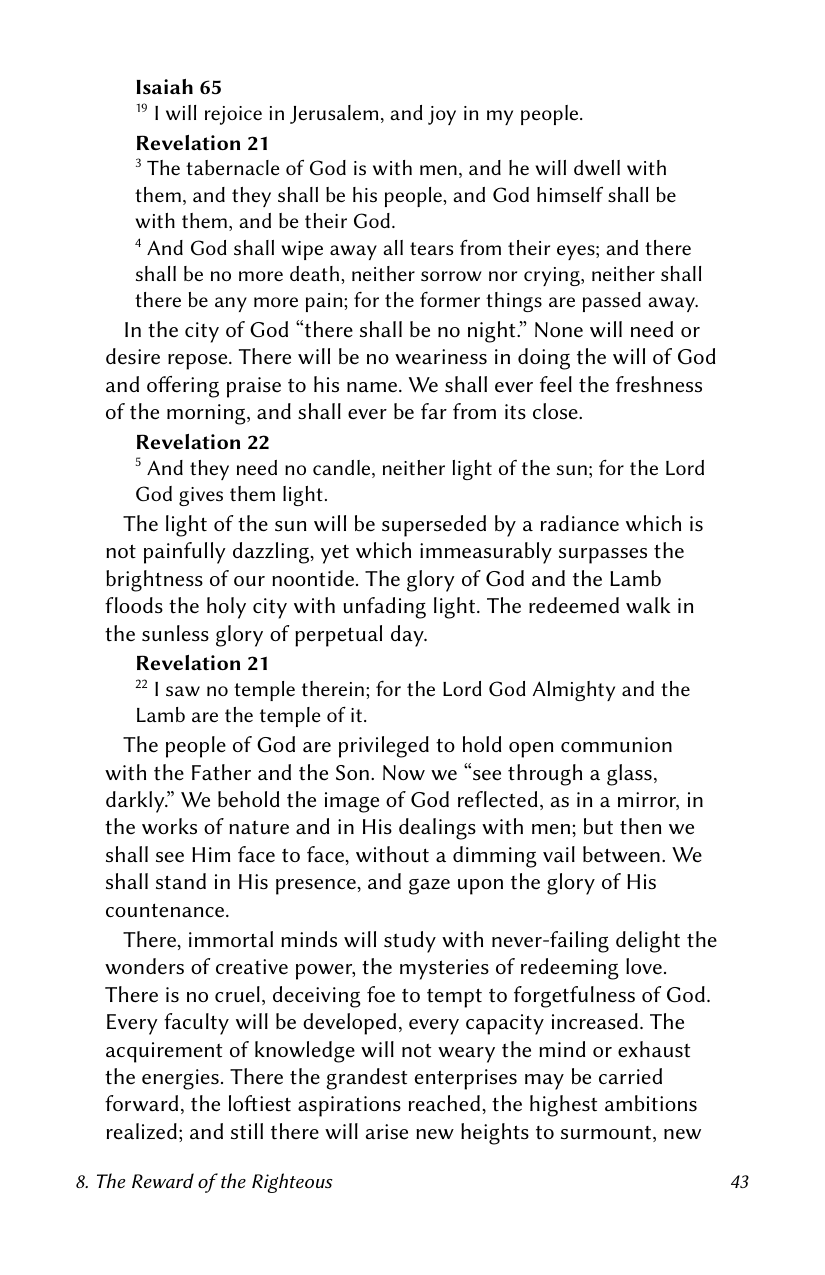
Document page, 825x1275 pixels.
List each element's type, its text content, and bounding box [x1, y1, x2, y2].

text 22 I saw no temple therein; for the Lord God Almighty and the Lamb are the temple of it. [135, 676, 720, 728]
text Revelation 21 [135, 130, 720, 155]
text Revelation 22 [135, 429, 720, 454]
text Revelation 21 [135, 651, 720, 676]
text In the city of God “there shall be no night.” None will need or desire repose. There will be no weariness in doing the will of God and offering praise to his name. We shall ever feel the freshness of the morning, and shall ever be far from its close. [105, 317, 720, 425]
text 4 And God shall wipe away all tears from their eyes; and there shall be no more death, neither sorrow nor crying, neither shall there be any more pain; for the former things are passed away. [135, 234, 720, 313]
text There, immortal minds will study with never-failing delight the wonders of creative power, the mysteries of redeeming love. There is no cruel, deceiving foe to tempt to forgetfulness of God. Every faculty will be developed, every capacity increased. The acquirement of knowledge will not weary the mind or exhaust the energies. There the grandest enterprises may be carried forward, the loftiest aspirations reached, the highest ambitions realized; and still there will arise new heights to surmount, new [105, 927, 720, 1145]
text 5 And they need no candle, neither light of the sun; for the Lord God gives them light. [135, 454, 720, 507]
text The light of the sun will be superseded by a radiance which is not painfully dazzling, yet which immeasurably surpasses the brightness of our noontide. The glory of God and the Lamb floods the holy city with unfading light. The redeemed walk in the sunless glory of perpetual day. [105, 511, 720, 647]
text Isaiah 65 [135, 75, 720, 100]
text 19 I will rejoice in Jerusalem, and joy in my people. [135, 100, 720, 126]
text The people of God are privileged to hold open communion with the Father and the Son. Now we “see through a glass, darkly.” We behold the image of God reflected, as in a mirror, in the works of nature and in His dealings with men; but then we shall see Him face to face, without a dimming vail between. We shall stand in His presence, and gaze upon the glory of His countenance. [105, 732, 720, 923]
text 3 The tabernacle of God is with men, and he will dwell with them, and they shall be his people, and God himself shall be with them, and be their God. [135, 155, 720, 233]
